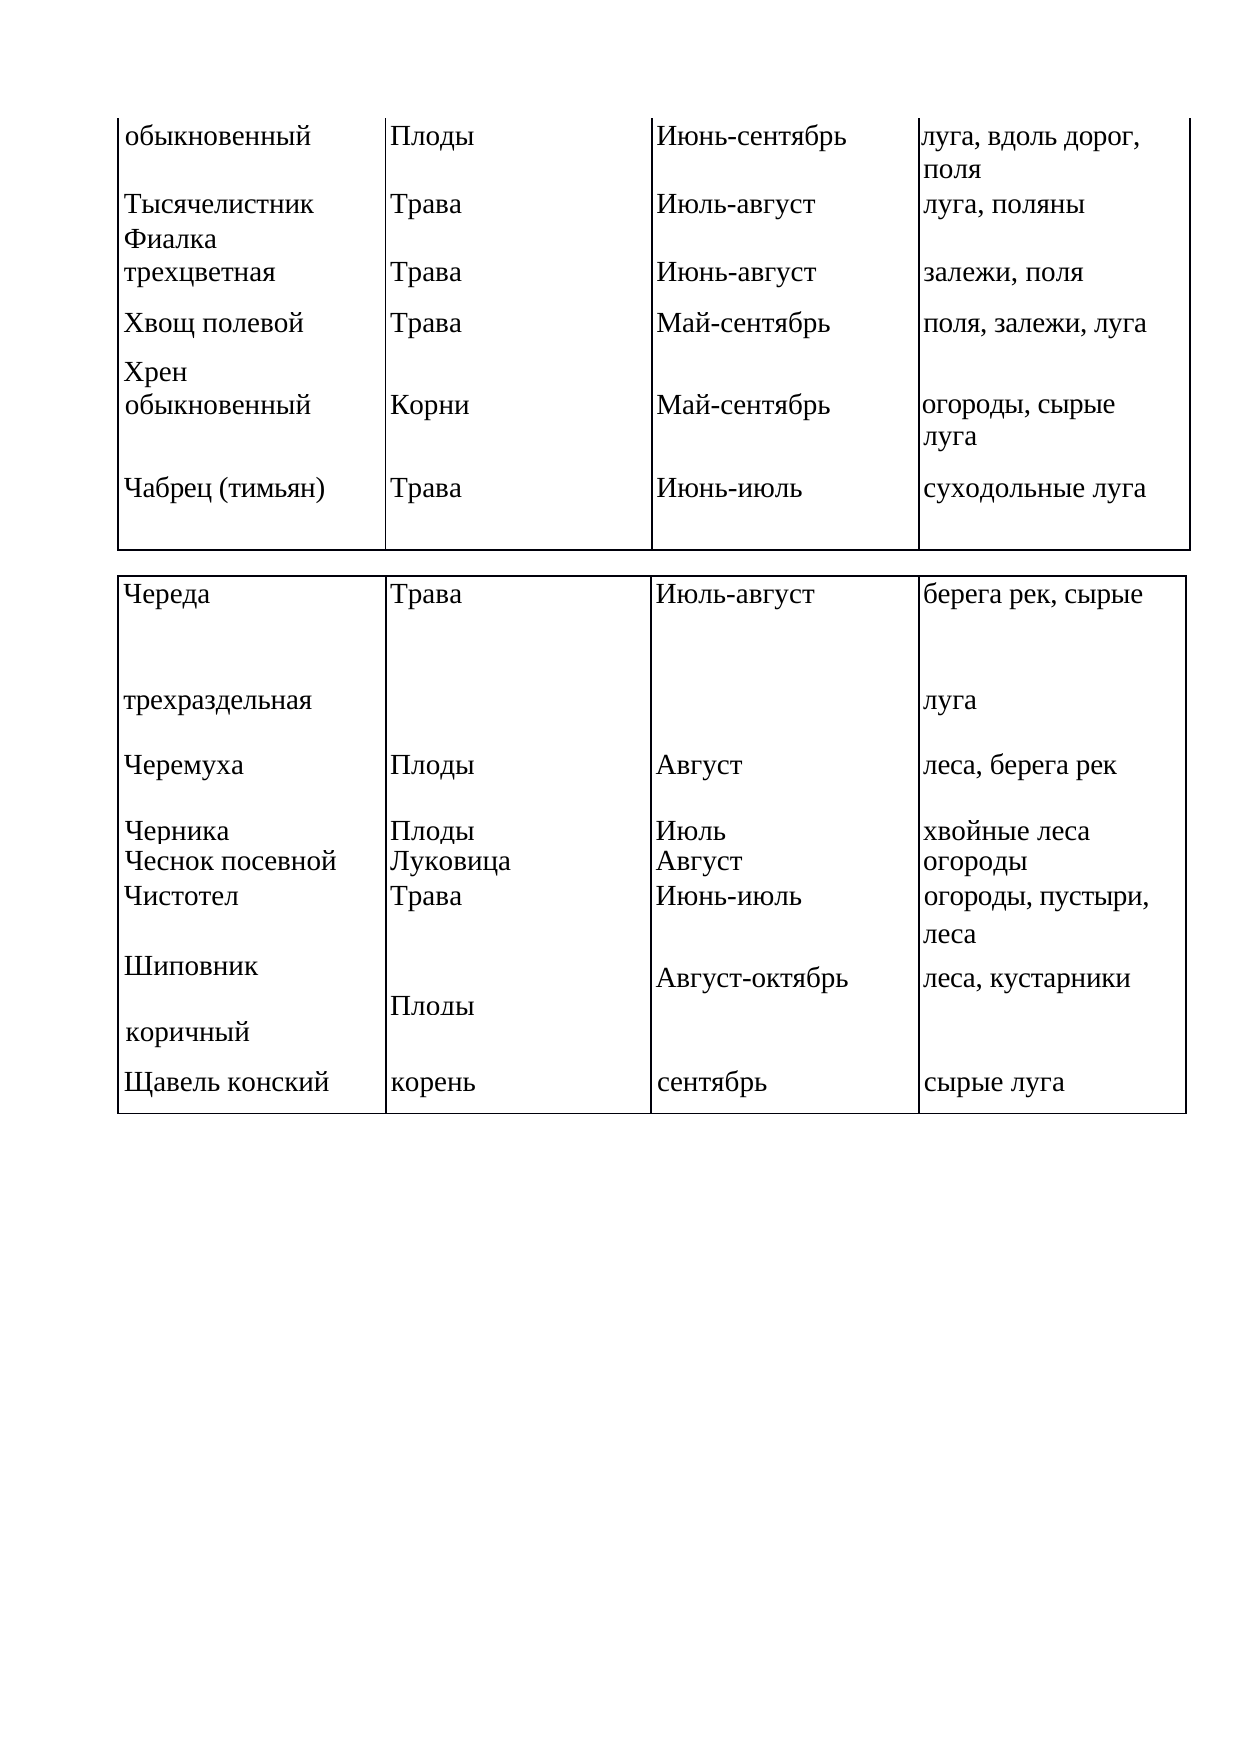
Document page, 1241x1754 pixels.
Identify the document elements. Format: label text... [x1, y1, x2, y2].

table_cell [920, 1015, 1185, 1064]
table_cell Плоды [387, 961, 650, 1014]
table_cell Август-октябрь [652, 961, 918, 1014]
table_cell Июль [914, 813, 918, 843]
table_cell коричный [119, 1015, 385, 1064]
table_cell Черника [119, 813, 124, 843]
table_cell [653, 354, 918, 387]
table_cell Июнь-июль [652, 878, 918, 916]
table_cell обыкновенный [119, 388, 385, 471]
table_cell Чистотел [119, 878, 385, 916]
table_cell Июль-август [653, 186, 918, 222]
table_cell луга, вдоль дорог, поля [1159, 118, 1189, 186]
table_cell Август [652, 844, 918, 878]
table_header Июль-август [652, 577, 918, 682]
table_cell Чеснок посевной [119, 844, 385, 878]
table_cell леса [920, 916, 1185, 961]
table_cell Май-сентябрь [653, 305, 918, 354]
table_cell Июнь-сентябрь [653, 118, 918, 186]
table_cell Июнь-июль [653, 471, 918, 549]
table_cell Май-сентябрь [653, 388, 918, 471]
table_cell залежи, поля [920, 254, 1189, 305]
table_cell сентябрь [652, 1064, 918, 1113]
table_cell [652, 1015, 918, 1064]
table_cell Хрен [119, 354, 123, 387]
table_cell Фиалка [381, 222, 385, 254]
table_cell луга, поляны [920, 186, 1189, 222]
table_cell [920, 222, 1189, 254]
table_cell сырые луга [920, 1064, 1185, 1113]
table_cell Тысячелистник [119, 186, 385, 222]
table_cell трехраздельная [119, 682, 385, 747]
table_header Трава [387, 577, 650, 682]
table_cell Август [652, 747, 918, 813]
table_cell огороды [920, 844, 1185, 878]
table_cell леса, берега рек [920, 747, 1185, 813]
table_cell суходольные луга [920, 471, 1189, 549]
table_cell Шиповник [119, 916, 385, 1014]
table_cell [387, 682, 650, 747]
table_cell корень [387, 1064, 650, 1113]
table_cell поля, залежи, луга [920, 305, 1189, 354]
table_cell Щавель конский [119, 1064, 385, 1113]
table_cell Фиалка [119, 222, 124, 254]
table_cell огороды, пустыри, [920, 878, 1185, 916]
table_header берега рек, сырые [920, 577, 1185, 682]
table_cell Черемуха [119, 747, 385, 813]
table_cell Чабрец (тимьян) [119, 471, 385, 549]
table_cell Трава [386, 305, 651, 354]
table_cell Трава [386, 254, 651, 305]
table_cell Корни [386, 388, 651, 471]
table_cell Трава [386, 471, 651, 549]
table_cell [387, 916, 650, 961]
table_cell [920, 354, 1189, 387]
table_cell леса, кустарники [920, 961, 1185, 1014]
table_cell обыкновенный [119, 118, 385, 186]
table_cell Хрен [381, 354, 385, 387]
table_header Череда [119, 577, 385, 682]
table_cell [653, 222, 918, 254]
table_cell Июнь-август [653, 254, 918, 305]
table_cell [652, 682, 918, 747]
table_cell [386, 222, 651, 254]
table_cell луга [920, 682, 1185, 747]
table_cell Трава [386, 186, 651, 222]
table_cell Трава [387, 878, 650, 916]
table_cell Плоды [387, 747, 650, 813]
table_cell [652, 916, 918, 961]
table_cell [386, 354, 651, 387]
table_cell огороды, сырые луга [920, 388, 1189, 471]
table_cell Хвощ полевой [119, 305, 385, 354]
table_cell Плоды [386, 118, 651, 186]
table_cell трехцветная [119, 254, 385, 305]
table_cell [387, 1015, 650, 1064]
table_cell Луковица [387, 844, 650, 878]
